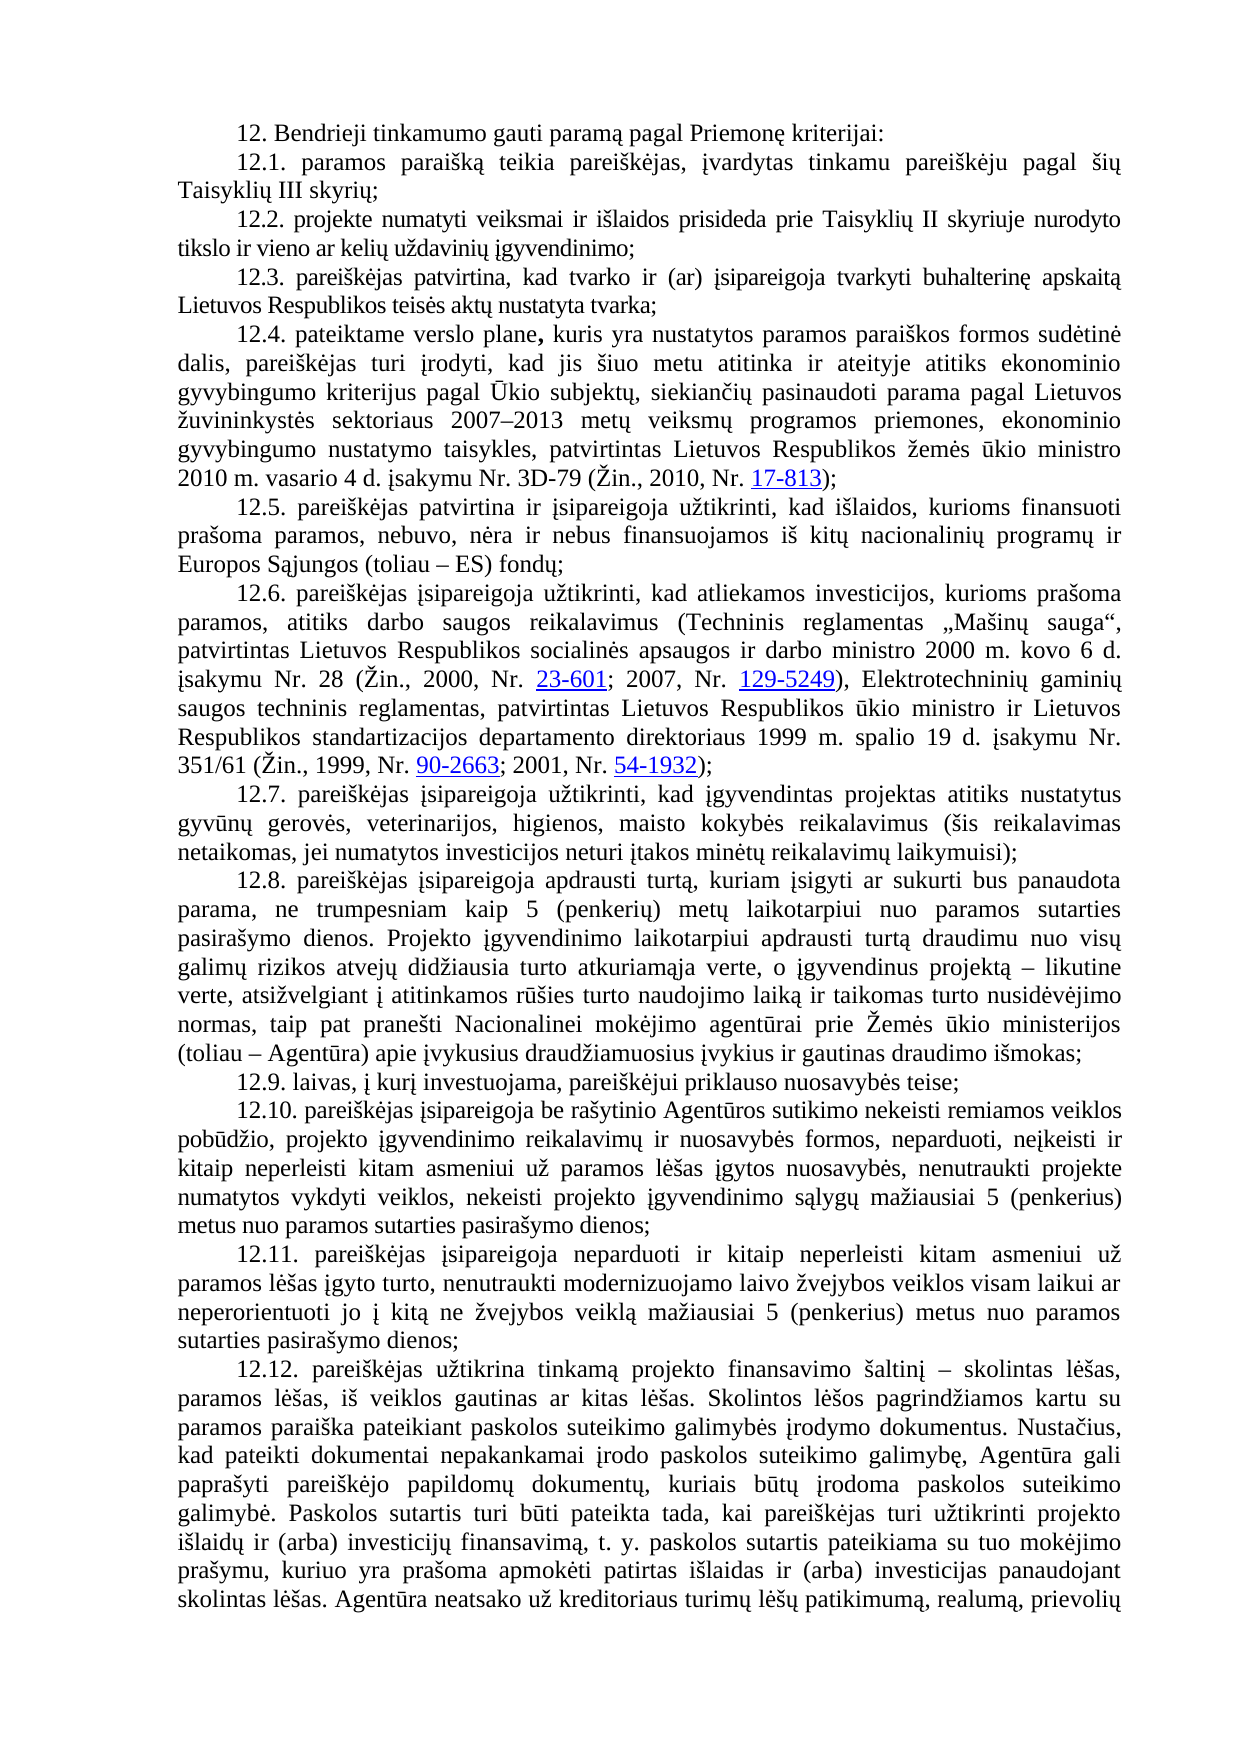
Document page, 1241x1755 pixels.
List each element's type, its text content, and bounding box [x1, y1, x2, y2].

text 12.2. projekte numatyti veiksmai ir išlaidos prisideda prie Taisyklių II skyriuje nurodyto tikslo ir vieno ar kelių uždavinių įgyvendinimo; [177, 204, 1122, 262]
text 12.7. pareiškėjas įsipareigoja užtikrinti, kad įgyvendintas projektas atitiks nustatytus gyvūnų gerovės, veterinarijos, higienos, maisto kokybės reikalavimus (šis reikalavimas netaikomas, jei numatytos investicijos neturi įtakos minėtų reikalavimų laikymuisi); [177, 779, 1122, 866]
text 12.4. pateiktame verslo plane, kuris yra nustatytos paramos paraiškos formos sudėtinė dalis, pareiškėjas turi įrodyti, kad jis šiuo metu atitinka ir ateityje atitiks ekonominio gyvybingumo kriterijus pagal Ūkio subjektų, siekiančių pasinaudoti parama pagal Lietuvos žuvininkystės sektoriaus 2007–2013 metų veiksmų programos priemones, ekonominio gyvybingumo nustatymo taisykles, patvirtintas Lietuvos Respublikos žemės ūkio ministro 2010 m. vasario 4 d. įsakymu Nr. 3D-79 (Žin., 2010, Nr. 17-813); [177, 319, 1122, 492]
text 12.6. pareiškėjas įsipareigoja užtikrinti, kad atliekamos investicijos, kurioms prašoma paramos, atitiks darbo saugos reikalavimus (Techninis reglamentas „Mašinų sauga“, patvirtintas Lietuvos Respublikos socialinės apsaugos ir darbo ministro 2000 m. kovo 6 d. įsakymu Nr. 28 (Žin., 2000, Nr. 23-601; 2007, Nr. 129-5249), Elektrotechninių gaminių saugos techninis reglamentas, patvirtintas Lietuvos Respublikos ūkio ministro ir Lietuvos Respublikos standartizacijos departamento direktoriaus 1999 m. spalio 19 d. įsakymu Nr. 351/61 (Žin., 1999, Nr. 90-2663; 2001, Nr. 54-1932); [177, 578, 1122, 779]
text 12.5. pareiškėjas patvirtina ir įsipareigoja užtikrinti, kad išlaidos, kurioms finansuoti prašoma paramos, nebuvo, nėra ir nebus finansuojamos iš kitų nacionalinių programų ir Europos Sąjungos (toliau – ES) fondų; [177, 492, 1122, 578]
text 12.9. laivas, į kurį investuojama, pareiškėjui priklauso nuosavybės teise; [177, 1067, 1122, 1096]
text 12.10. pareiškėjas įsipareigoja be rašytinio Agentūros sutikimo nekeisti remiamos veiklos pobūdžio, projekto įgyvendinimo reikalavimų ir nuosavybės formos, neparduoti, neįkeisti ir kitaip neperleisti kitam asmeniui už paramos lėšas įgytos nuosavybės, nenutraukti projekte numatytos vykdyti veiklos, nekeisti projekto įgyvendinimo sąlygų mažiausiai 5 (penkerius) metus nuo paramos sutarties pasirašymo dienos; [177, 1096, 1122, 1239]
text 12.11. pareiškėjas įsipareigoja neparduoti ir kitaip neperleisti kitam asmeniui už paramos lėšas įgyto turto, nenutraukti modernizuojamo laivo žvejybos veiklos visam laikui ar neperorientuoti jo į kitą ne žvejybos veiklą mažiausiai 5 (penkerius) metus nuo paramos sutarties pasirašymo dienos; [177, 1239, 1122, 1354]
text 12.3. pareiškėjas patvirtina, kad tvarko ir (ar) įsipareigoja tvarkyti buhalterinę apskaitą Lietuvos Respublikos teisės aktų nustatyta tvarka; [177, 262, 1122, 319]
text 12.8. pareiškėjas įsipareigoja apdrausti turtą, kuriam įsigyti ar sukurti bus panaudota parama, ne trumpesniam kaip 5 (penkerių) metų laikotarpiui nuo paramos sutarties pasirašymo dienos. Projekto įgyvendinimo laikotarpiui apdrausti turtą draudimu nuo visų galimų rizikos atvejų didžiausia turto atkuriamąja verte, o įgyvendinus projektą – likutine verte, atsižvelgiant į atitinkamos rūšies turto naudojimo laiką ir taikomas turto nusidėvėjimo normas, taip pat pranešti Nacionalinei mokėjimo agentūrai prie Žemės ūkio ministerijos (toliau – Agentūra) apie įvykusius draudžiamuosius įvykius ir gautinas draudimo išmokas; [177, 866, 1122, 1067]
text 12. Bendrieji tinkamumo gauti paramą pagal Priemonę kriterijai: [177, 118, 1122, 147]
text 12.12. pareiškėjas užtikrina tinkamą projekto finansavimo šaltinį – skolintas lėšas, paramos lėšas, iš veiklos gautinas ar kitas lėšas. Skolintos lėšos pagrindžiamos kartu su paramos paraiška pateikiant paskolos suteikimo galimybės įrodymo dokumentus. Nustačius, kad pateikti dokumentai nepakankamai įrodo paskolos suteikimo galimybę, Agentūra gali paprašyti pareiškėjo papildomų dokumentų, kuriais būtų įrodoma paskolos suteikimo galimybė. Paskolos sutartis turi būti pateikta tada, kai pareiškėjas turi užtikrinti projekto išlaidų ir (arba) investicijų finansavimą, t. y. paskolos sutartis pateikiama su tuo mokėjimo prašymu, kuriuo yra prašoma apmokėti patirtas išlaidas ir (arba) investicijas panaudojant skolintas lėšas. Agentūra neatsako už kreditoriaus turimų lėšų patikimumą, realumą, prievolių [177, 1354, 1122, 1613]
text 12.1. paramos paraišką teikia pareiškėjas, įvardytas tinkamu pareiškėju pagal šių Taisyklių III skyrių; [177, 147, 1122, 204]
